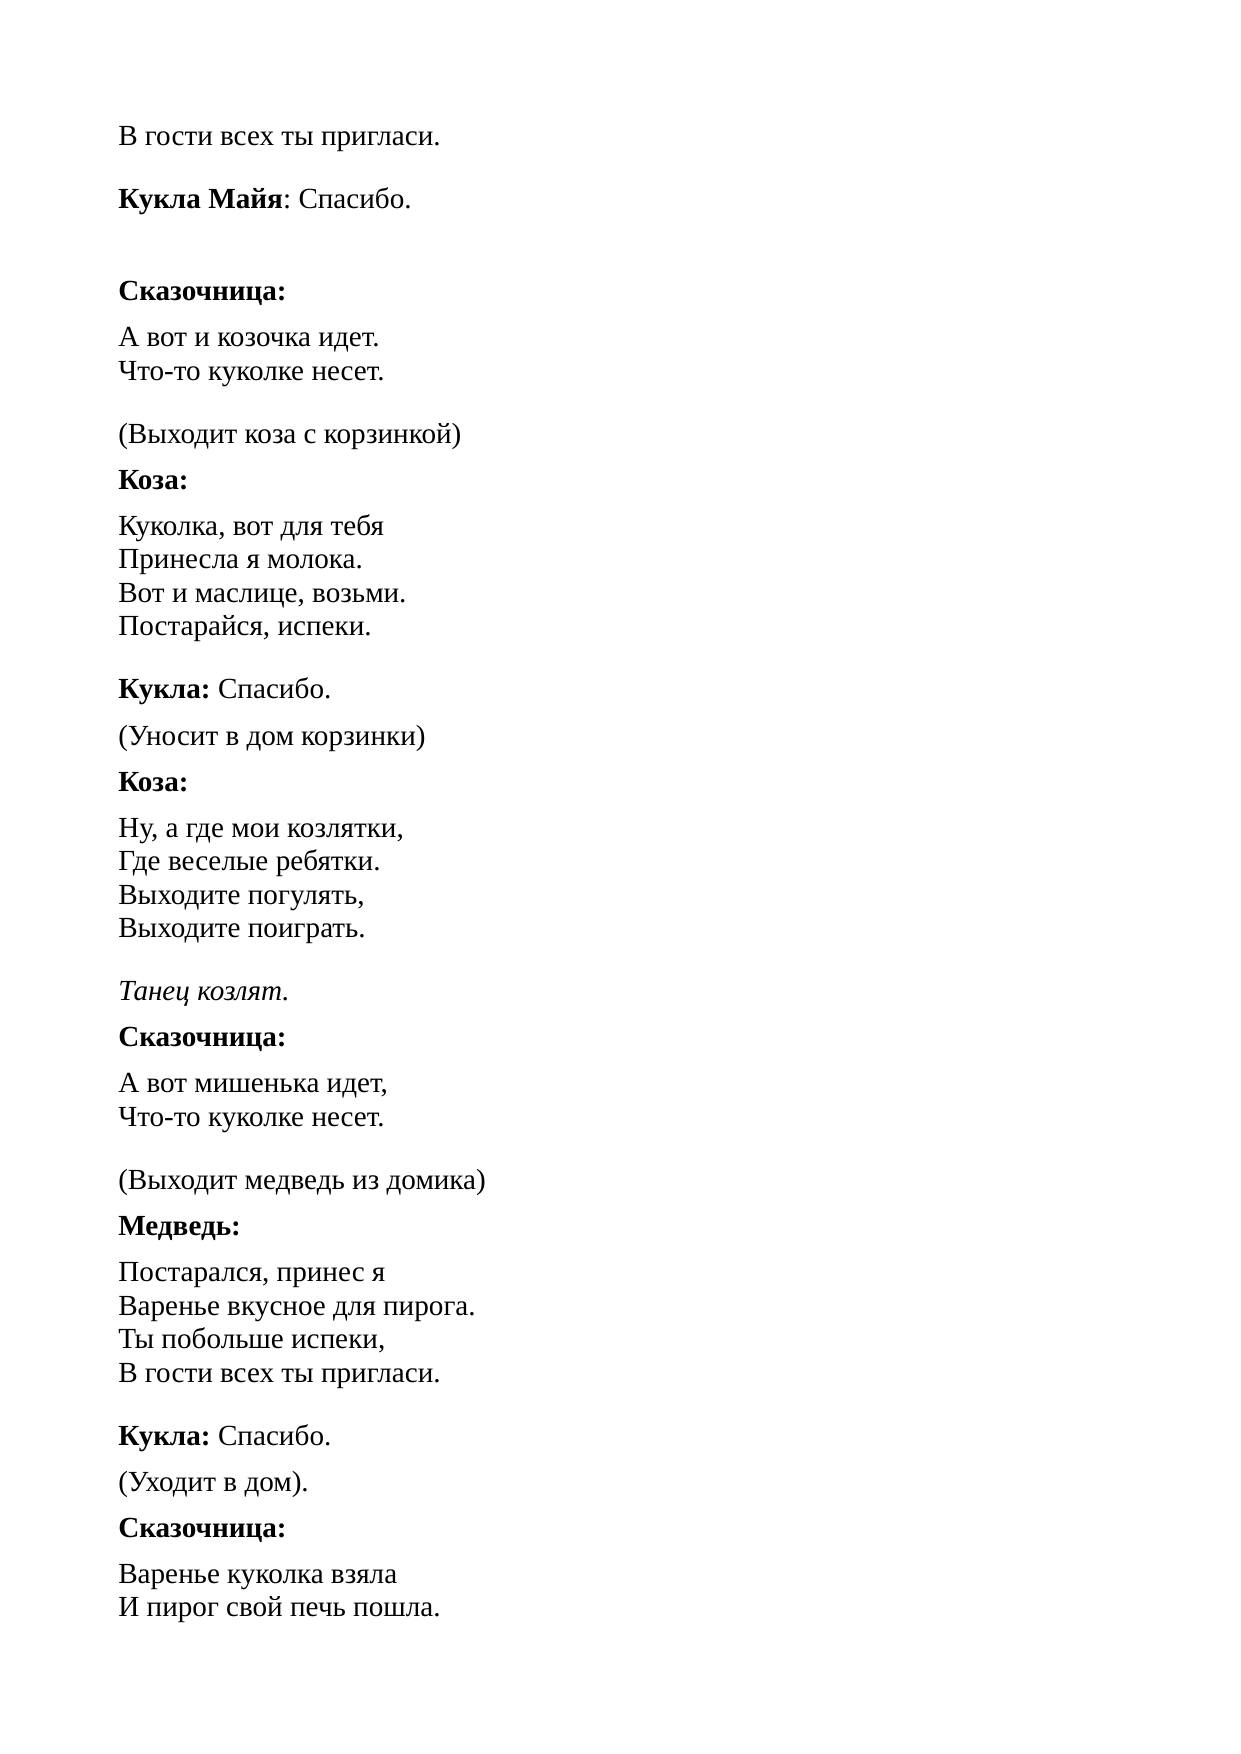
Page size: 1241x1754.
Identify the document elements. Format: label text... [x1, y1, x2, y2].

text Сказочница: [118, 1510, 1122, 1543]
text Варенье куколка взяла И пирог свой печь пошла. [118, 1556, 1122, 1623]
text (Выходит медведь из домика) [118, 1162, 1122, 1196]
text (Выходит коза с корзинкой) [118, 416, 1122, 449]
text Кукла: Спасибо. [118, 672, 1122, 705]
text (Уходит в дом). [118, 1464, 1122, 1497]
text Коза: [118, 462, 1122, 495]
text А вот и козочка идет. Что-то куколке несет. [118, 319, 1122, 386]
text Танец козлят. [118, 973, 1122, 1007]
text Коза: [118, 764, 1122, 797]
text Куколка, вот для тебя Принесла я молока. Вот и маслице, возьми. Постарайся, испеки. [118, 508, 1122, 642]
text Сказочница: [118, 273, 1122, 307]
text В гости всех ты пригласи. [118, 118, 1122, 152]
text Кукла: Спасибо. [118, 1418, 1122, 1451]
text А вот мишенька идет, Что-то куколке несет. [118, 1065, 1122, 1132]
text Постарался, принес я Варенье вкусное для пирога. Ты побольше испеки, В гости всех ты пригласи. [118, 1254, 1122, 1388]
text Кукла Майя: Спасибо. [118, 181, 1122, 215]
text (Уносит в дом корзинки) [118, 718, 1122, 751]
text Медведь: [118, 1208, 1122, 1242]
text Сказочница: [118, 1019, 1122, 1053]
text Ну, а где мои козлятки, Где веселые ребятки. Выходите погулять, Выходите поиграть. [118, 810, 1122, 944]
